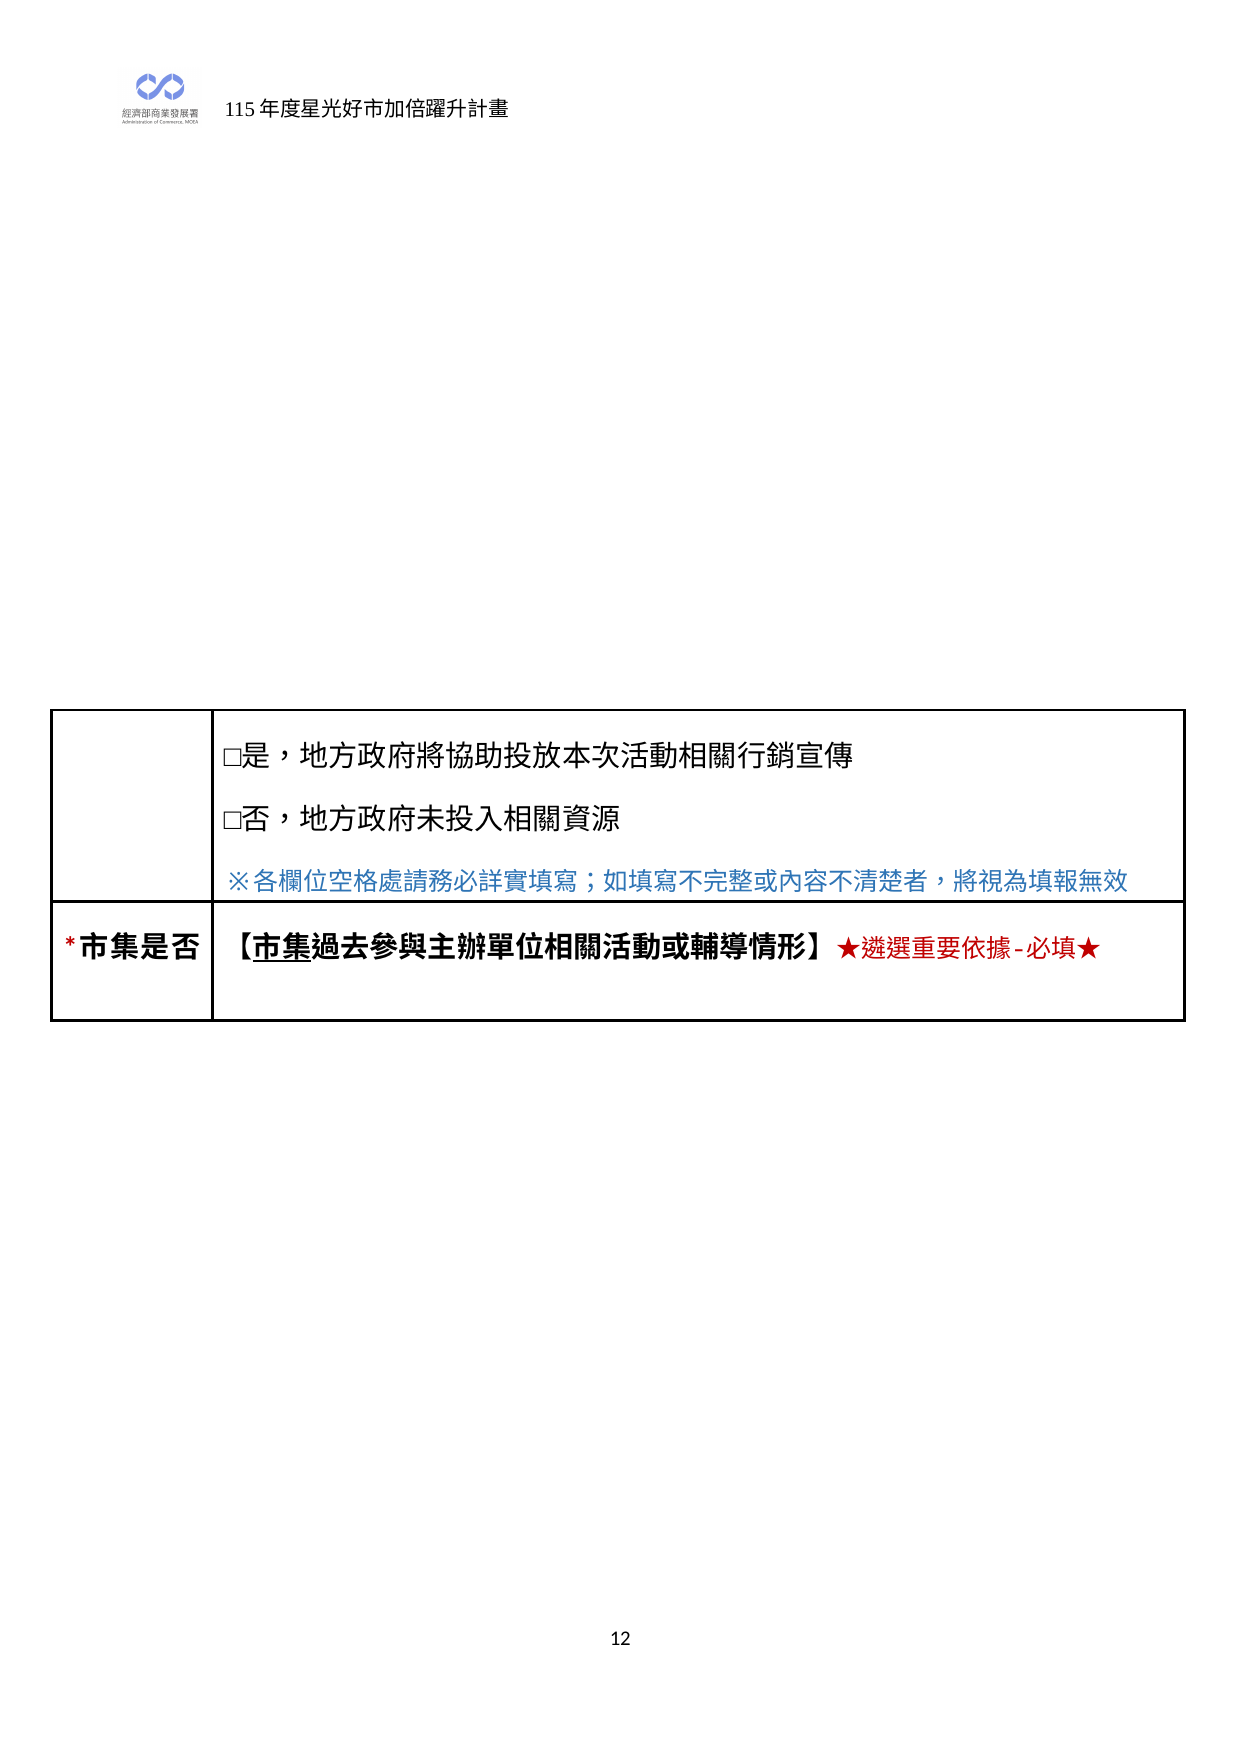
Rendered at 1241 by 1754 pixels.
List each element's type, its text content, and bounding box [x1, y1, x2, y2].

table_cell [1186, 900, 1192, 1019]
table_cell [53, 711, 211, 900]
table_cell □是，地方政府將協助投放本次活動相關行銷宣傳 □否，地方政府未投入相關資源 ※各欄位空格處請務必詳實填寫；如填寫不完整或內容不清楚者，將視為填報無效 [214, 711, 1183, 900]
table_cell 【市集過去參與主辦單位相關活動或輔導情形】★遴選重要依據-必填★ [214, 903, 1183, 1019]
table_cell [1186, 709, 1192, 900]
table_cell *市集是否 [53, 903, 211, 1019]
